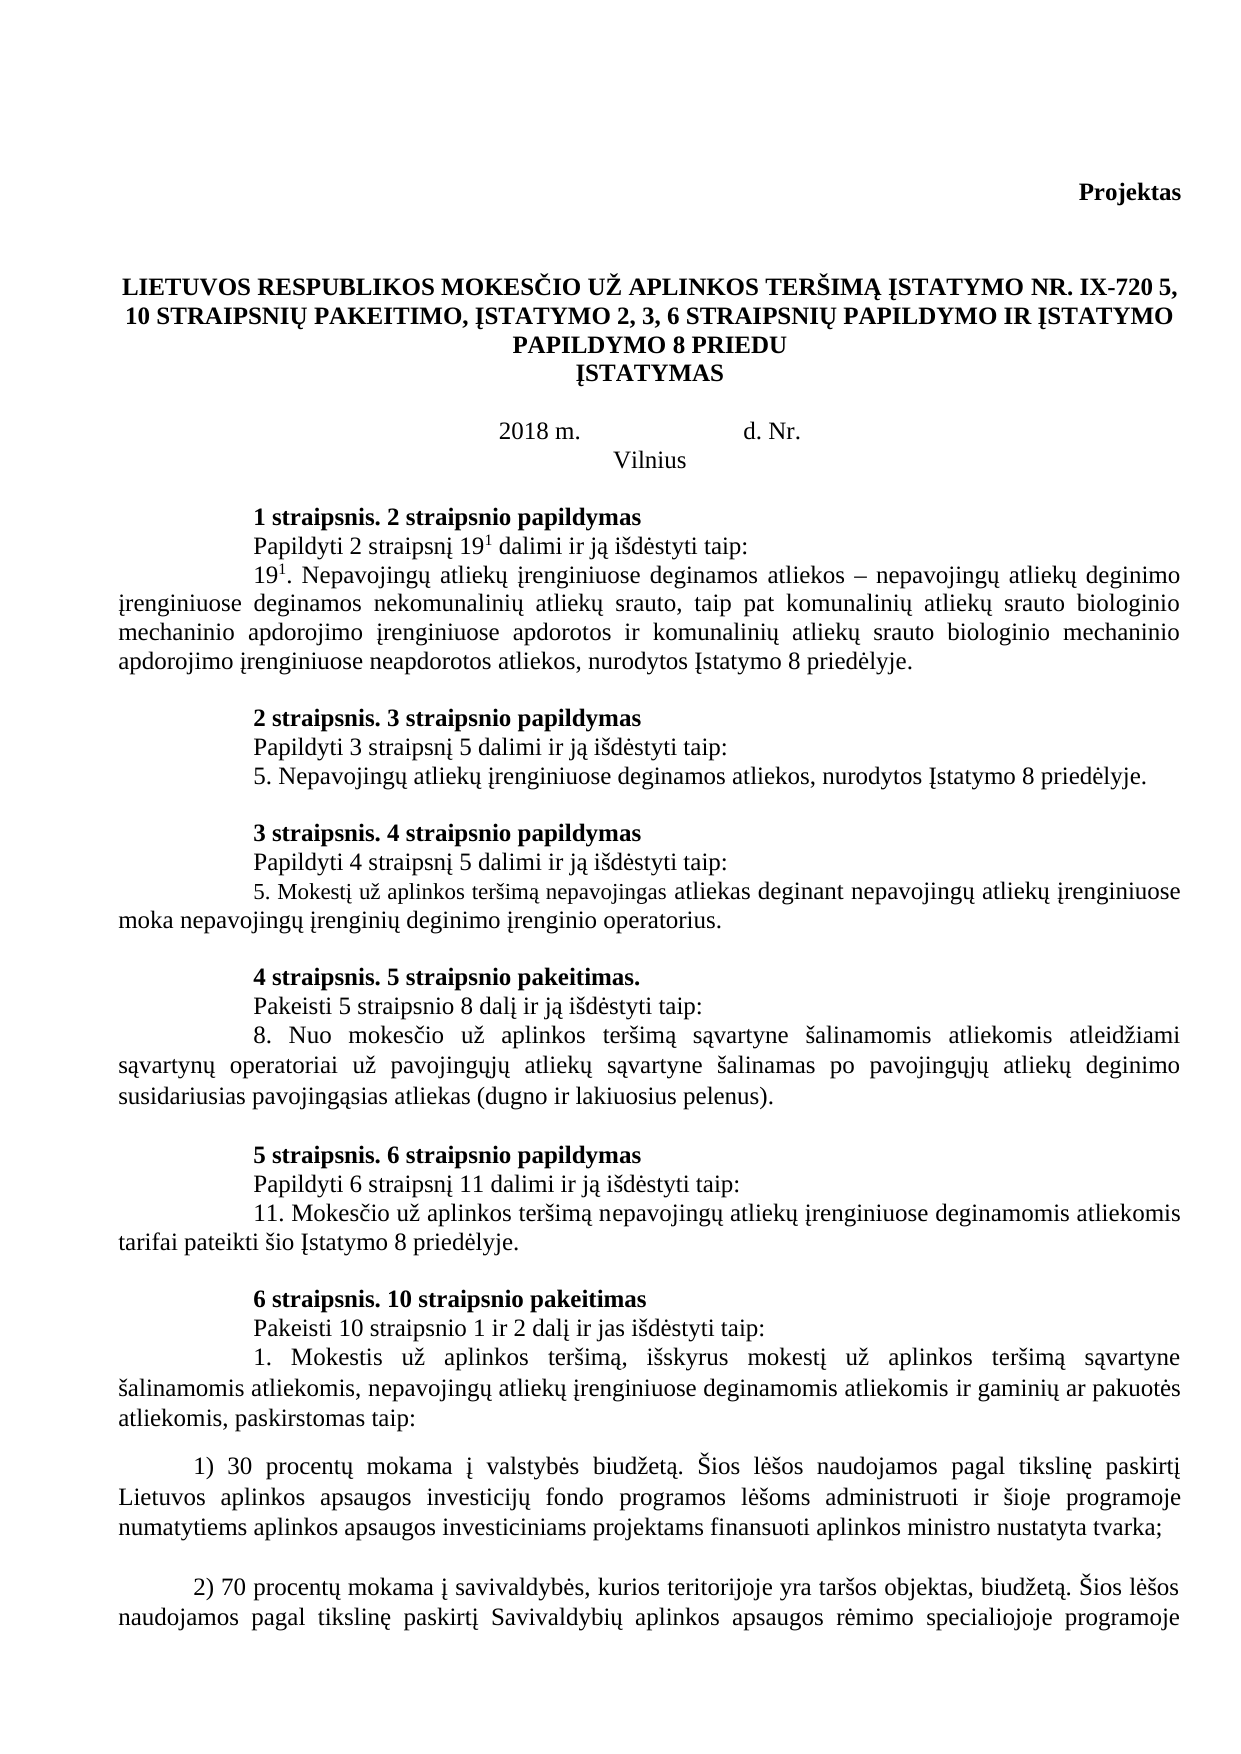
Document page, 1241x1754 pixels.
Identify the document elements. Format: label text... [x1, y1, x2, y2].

text 5. Nepavojingų atliekų įrenginiuose deginamos atliekos, nurodytos Įstatymo 8 priedėlyje. [118, 761, 1181, 790]
text 2 straipsnis. 3 straipsnio papildymas [118, 703, 1181, 732]
text Papildyti 3 straipsnį 5 dalimi ir ją išdėstyti taip: [118, 732, 1181, 761]
text 3 straipsnis. 4 straipsnio papildymas [118, 818, 1181, 847]
text 2018 m. d. Nr. [118, 416, 1181, 445]
text 6 straipsnis. 10 straipsnio pakeitimas [118, 1284, 1181, 1313]
text Papildyti 4 straipsnį 5 dalimi ir ją išdėstyti taip: [118, 847, 1181, 876]
text 5. Mokestį už aplinkos teršimą nepavojingas atliekas deginant nepavojingų atliekų įrenginiuose moka nepavojingų įrenginių deginimo įrenginio operatorius. [118, 876, 1181, 933]
text 11. Mokesčio už aplinkos teršimą nepavojingų atliekų įrenginiuose deginamomis atliekomis tarifai pateikti šio Įstatymo 8 priedėlyje. [118, 1198, 1181, 1256]
text 8. Nuo mokesčio už aplinkos teršimą sąvartyne šalinamomis atliekomis atleidžiami sąvartynų operatoriai už pavojingųjų atliekų sąvartyne šalinamas po pavojingųjų atliekų deginimo susidariusias pavojingąsias atliekas (dugno ir lakiuosius pelenus). [118, 1020, 1181, 1110]
text 4 straipsnis. 5 straipsnio pakeitimas. [118, 962, 1181, 991]
text Projektas [118, 177, 1181, 206]
text Pakeisti 5 straipsnio 8 dalį ir ją išdėstyti taip: [118, 991, 1181, 1020]
text Pakeisti 10 straipsnio 1 ir 2 dalį ir jas išdėstyti taip: [118, 1313, 1181, 1342]
text 1) 30 procentų mokama į valstybės biudžetą. Šios lėšos naudojamos pagal tikslinę paskirtį Lietuvos aplinkos apsaugos investicijų fondo programos lėšoms administruoti ir šioje programoje numatytiems aplinkos apsaugos investiciniams projektams finansuoti aplinkos ministro nustatyta tvarka; [118, 1451, 1181, 1541]
text Vilnius [118, 445, 1181, 473]
text ĮSTATYMAS [118, 358, 1181, 387]
text Papildyti 2 straipsnį 191 dalimi ir ją išdėstyti taip: [118, 531, 1181, 560]
text 191. Nepavojingų atliekų įrenginiuose deginamos atliekos – nepavojingų atliekų deginimo įrenginiuose deginamos nekomunalinių atliekų srauto, taip pat komunalinių atliekų srauto biologinio mechaninio apdorojimo įrenginiuose apdorotos ir komunalinių atliekų srauto biologinio mechaninio apdorojimo įrenginiuose neapdorotos atliekos, nurodytos Įstatymo 8 priedėlyje. [118, 560, 1181, 675]
text LIETUVOS RESPUBLIKOS MOKESČIO UŽ APLINKOS TERŠIMĄ ĮSTATYMO NR. IX-720 5, 10 STRAIPSNIŲ PAKEITIMO, ĮSTATYMO 2, 3, 6 STRAIPSNIŲ PAPILDYMO IR ĮSTATYMO PAPILDYMO 8 PRIEDU [118, 272, 1181, 358]
text 1 straipsnis. 2 straipsnio papildymas [118, 502, 1181, 531]
text 5 straipsnis. 6 straipsnio papildymas [118, 1141, 1181, 1169]
text 1. Mokestis už aplinkos teršimą, išskyrus mokestį už aplinkos teršimą sąvartyne šalinamomis atliekomis, nepavojingų atliekų įrenginiuose deginamomis atliekomis ir gaminių ar pakuotės atliekomis, paskirstomas taip: [118, 1342, 1181, 1432]
text 2) 70 procentų mokama į savivaldybės, kurios teritorijoje yra taršos objektas, biudžetą. Šios lėšos naudojamos pagal tikslinę paskirtį Savivaldybių aplinkos apsaugos rėmimo specialiojoje programoje [118, 1572, 1181, 1631]
text Papildyti 6 straipsnį 11 dalimi ir ją išdėstyti taip: [118, 1169, 1181, 1198]
